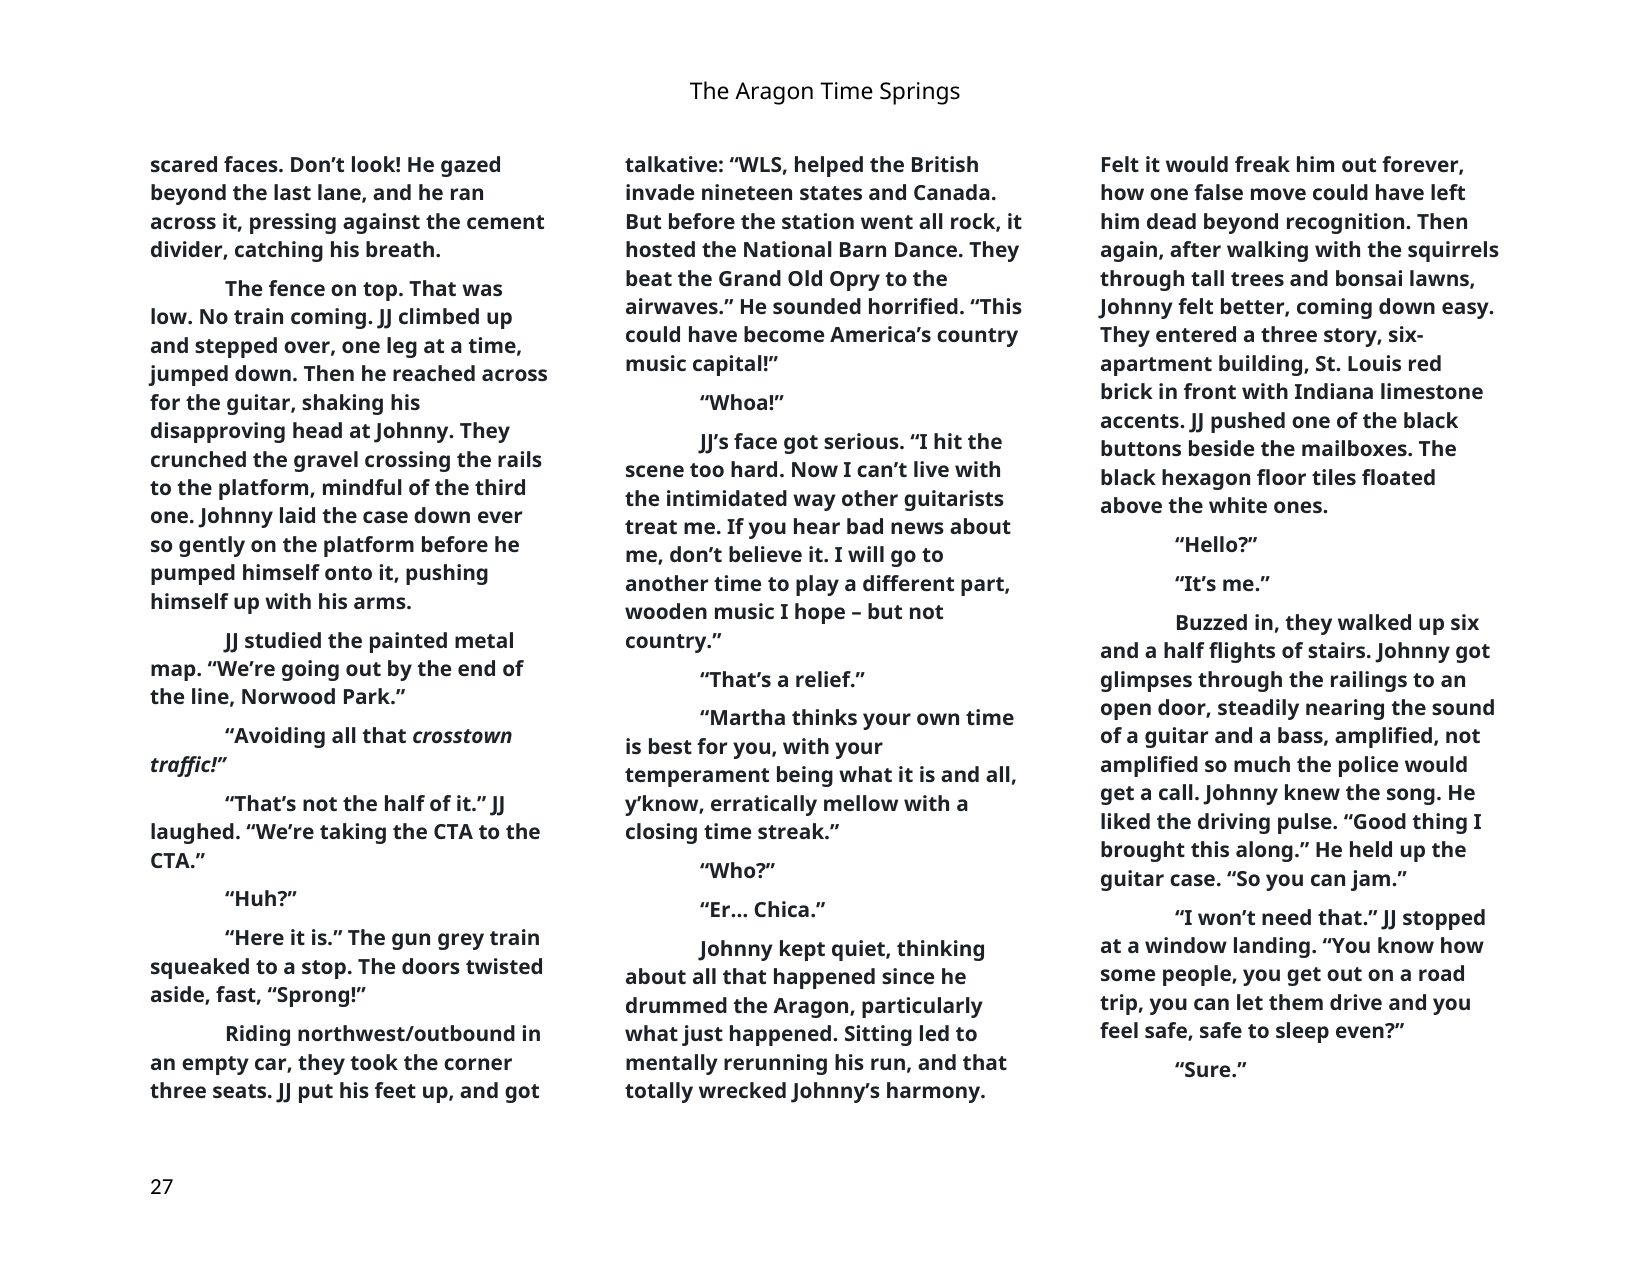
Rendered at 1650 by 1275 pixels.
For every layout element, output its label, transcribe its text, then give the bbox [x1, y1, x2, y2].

text “Avoiding all that crosstown traffic!” [150, 722, 550, 778]
text “That’s a relief.” [625, 665, 1025, 693]
text Buzzed in, they walked up six and a half flights of stairs. Johnny got glimpses through the railings to an open door, steadily nearing the sound of a guitar and a bass, amplified, not amplified so much the police would get a call. Johnny knew the song. He liked the driving pulse. “Good thing I brought this along.” He held up the guitar case. “So you can jam.” [1100, 608, 1500, 892]
text “Hello?” [1100, 530, 1500, 558]
text “Er… Chica.” [625, 895, 1025, 923]
text “It’s me.” [1100, 569, 1500, 597]
text JJ’s face got serious. “I hit the scene too hard. Now I can’t live with the intimidated way other guitarists treat me. If you hear bad news about me, don’t believe it. I will go to another time to play a different part, wooden music I hope – but not country.” [625, 427, 1025, 654]
text “That’s not the half of it.” JJ laughed. “We’re taking the CTA to the CTA.” [150, 789, 550, 874]
text JJ studied the painted metal map. “We’re going out by the end of the line, Norwood Park.” [150, 626, 550, 711]
text “Sure.” [1100, 1055, 1500, 1084]
text “I won’t need that.” JJ stopped at a window landing. “You know how some people, you get out on a road trip, you can let them drive and you feel safe, safe to sleep even?” [1100, 903, 1500, 1045]
text scared faces. Don’t look! He gazed beyond the last lane, and he ran across it, pressing against the cement divider, catching his breath. [150, 150, 550, 264]
text Felt it would freak him out forever, how one false move could have left him dead beyond recognition. Then again, after walking with the squirrels through tall trees and bonsai lawns, Johnny felt better, coming down easy. They entered a three story, six-apartment building, St. Louis red brick in front with Indiana limestone accents. JJ pushed one of the black buttons beside the mailboxes. The black hexagon floor tiles floated above the white ones. [1100, 150, 1500, 520]
text Riding northwest/outbound in an empty car, they took the corner three seats. JJ put his feet up, and got [150, 1019, 550, 1104]
text “Martha thinks your own time is best for you, with your temperament being what it is and all, y’know, erratically mellow with a closing time streak.” [625, 703, 1025, 846]
text “Huh?” [150, 884, 550, 913]
text “Here it is.” The gun grey train squeaked to a stop. The doors twisted aside, fast, “Sprong!” [150, 923, 550, 1009]
text “Who?” [625, 856, 1025, 884]
text The fence on top. That was low. No train coming. JJ climbed up and stepped over, one leg at a time, jumped down. Then he reached across for the guitar, shaking his disapproving head at Johnny. They crunched the gravel crossing the rails to the platform, mindful of the third one. Johnny laid the case down ever so gently on the platform before he pumped himself onto it, pushing himself up with his arms. [150, 274, 550, 615]
text “Whoa!” [625, 388, 1025, 416]
text Johnny kept quiet, thinking about all that happened since he drummed the Aragon, particularly what just happened. Sitting led to mentally rerunning his run, and that totally wrecked Johnny’s harmony. [625, 934, 1025, 1104]
text talkative: “WLS, helped the British invade nineteen states and Canada. But before the station went all rock, it hosted the National Barn Dance. They beat the Grand Old Opry to the airwaves.” He sounded horrified. “This could have become America’s country music capital!” [625, 150, 1025, 377]
